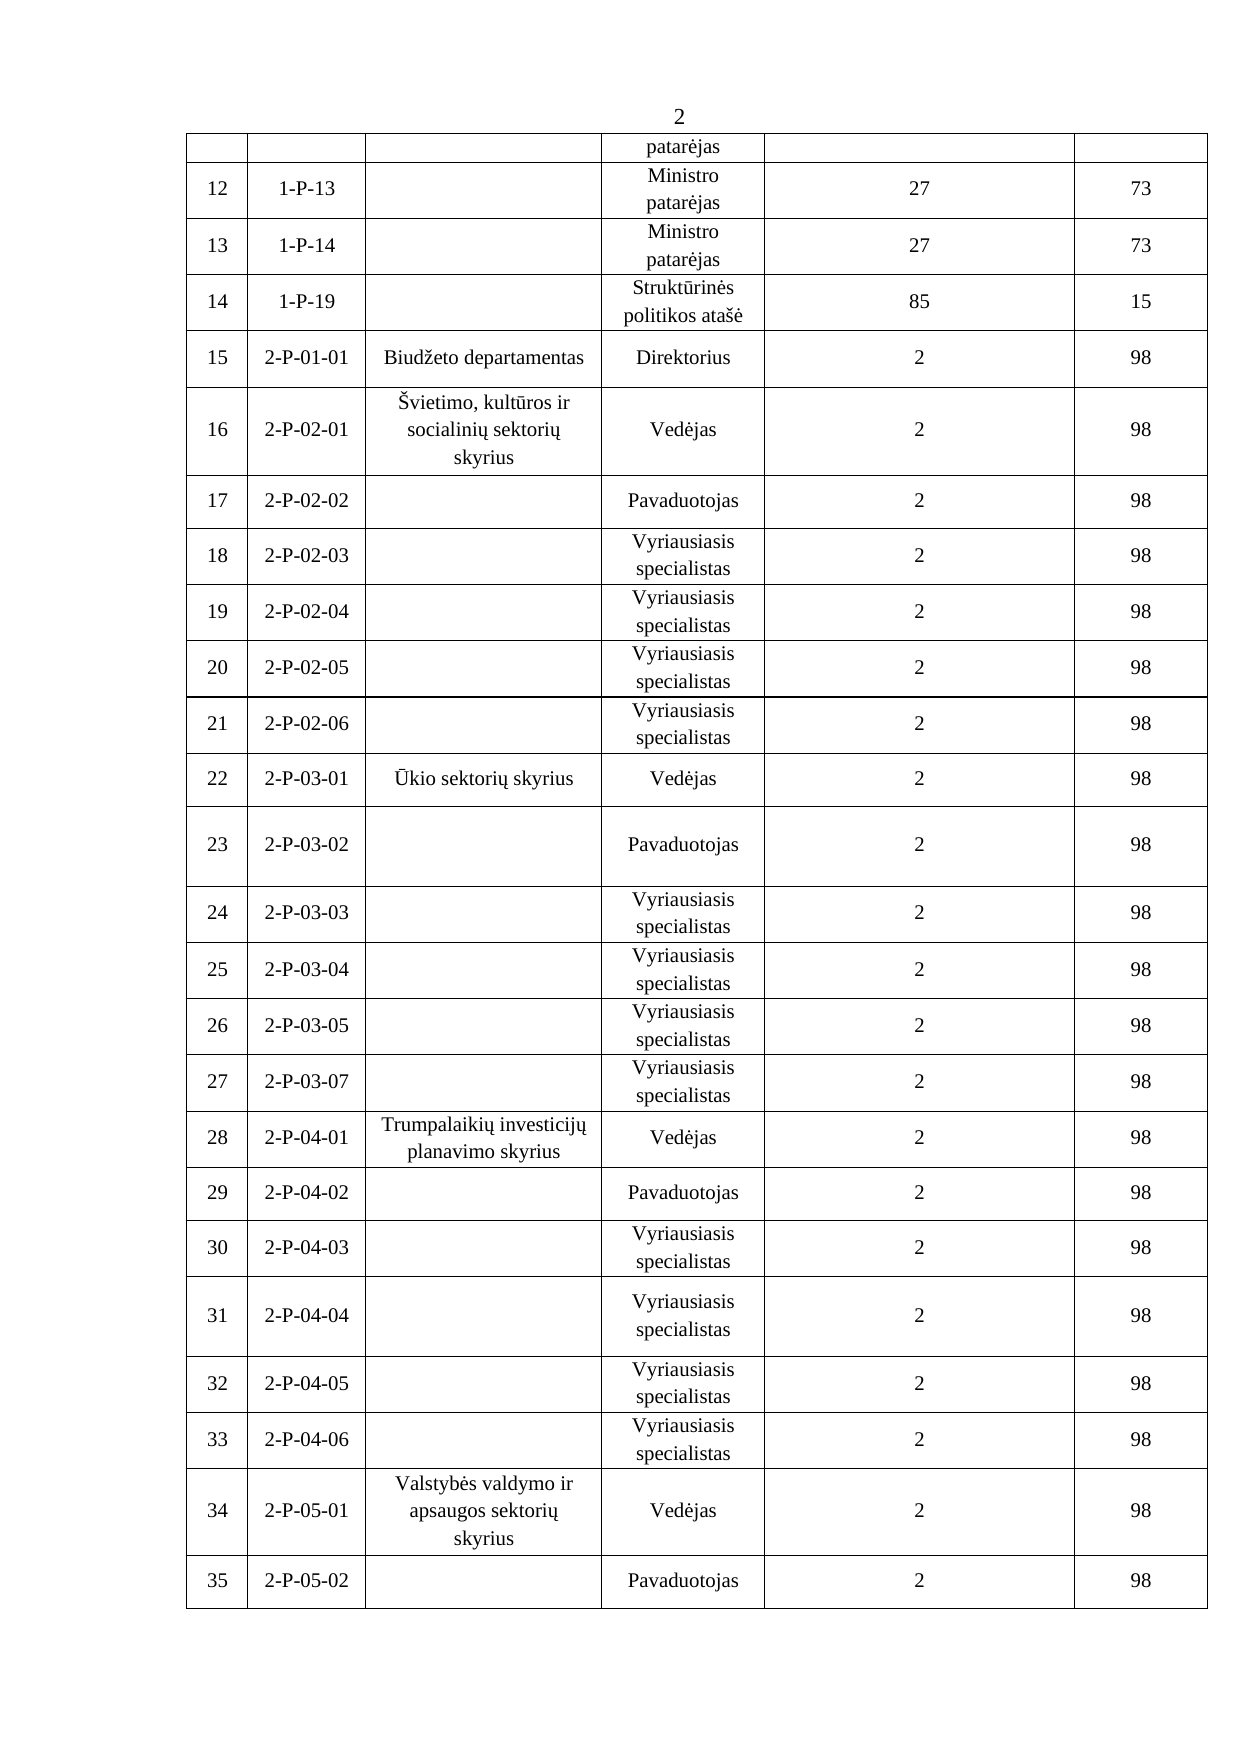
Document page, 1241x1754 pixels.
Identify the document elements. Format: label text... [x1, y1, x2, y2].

table_cell [366, 1556, 601, 1608]
table_cell 2-P-03-01 [248, 754, 365, 806]
table_cell Vedėjas [602, 754, 764, 806]
table_cell [366, 134, 601, 162]
table_cell 2-P-02-02 [248, 476, 365, 528]
table_cell 98 [1075, 1168, 1207, 1220]
table_cell Vyriausiasis specialistas [602, 1221, 764, 1276]
table_cell 98 [1075, 476, 1207, 528]
table_cell Vyriausiasis specialistas [602, 585, 764, 640]
table_cell 15 [187, 331, 247, 387]
table_cell 18 [187, 529, 247, 584]
table_cell [366, 943, 601, 998]
table_cell Biudžeto departamentas [366, 331, 601, 387]
table_cell Vyriausiasis specialistas [602, 943, 764, 998]
table_cell 2-P-04-06 [248, 1413, 365, 1468]
table_cell 98 [1075, 388, 1207, 474]
table_cell 98 [1075, 1413, 1207, 1468]
table_cell 73 [1075, 163, 1207, 218]
table_cell 98 [1075, 641, 1207, 696]
table_cell [366, 1413, 601, 1468]
table_cell 2 [765, 1277, 1074, 1356]
table_cell 27 [765, 163, 1074, 218]
table_cell Vyriausiasis specialistas [602, 1357, 764, 1412]
table_cell Trumpalaikių investicijų planavimo skyrius [366, 1112, 601, 1167]
table_cell 2-P-03-03 [248, 887, 365, 942]
table_cell [366, 807, 601, 886]
table_cell Pavaduotojas [602, 1168, 764, 1220]
table_cell Vyriausiasis specialistas [602, 999, 764, 1054]
table_cell [366, 529, 601, 584]
table_cell Vedėjas [602, 1469, 764, 1555]
table_cell 32 [187, 1357, 247, 1412]
table_cell 2-P-05-01 [248, 1469, 365, 1555]
table_cell 2-P-02-06 [248, 698, 365, 753]
table_cell Vyriausiasis specialistas [602, 529, 764, 584]
table_cell 2 [765, 331, 1074, 387]
table_cell 2 [765, 641, 1074, 696]
table_cell 2-P-02-03 [248, 529, 365, 584]
table_cell Vyriausiasis specialistas [602, 1413, 764, 1468]
table_cell 24 [187, 887, 247, 942]
table_cell Pavaduotojas [602, 807, 764, 886]
table_cell 2-P-03-02 [248, 807, 365, 886]
table_cell 2 [765, 529, 1074, 584]
table_cell 1-P-19 [248, 275, 365, 330]
table_cell [248, 134, 365, 162]
table_cell 2 [765, 1556, 1074, 1608]
table_cell 2-P-04-01 [248, 1112, 365, 1167]
table_cell 98 [1075, 1277, 1207, 1356]
table_cell 2 [765, 585, 1074, 640]
table_cell [366, 219, 601, 274]
table_cell 2 [765, 807, 1074, 886]
table_cell 27 [187, 1055, 247, 1111]
table_cell 2-P-03-05 [248, 999, 365, 1054]
table_cell 98 [1075, 698, 1207, 753]
table_cell Vyriausiasis specialistas [602, 641, 764, 696]
table_cell 30 [187, 1221, 247, 1276]
table_cell 14 [187, 275, 247, 330]
table_cell [366, 275, 601, 330]
table_cell [765, 134, 1074, 162]
table_cell Struktūrinės politikos atašė [602, 275, 764, 330]
table_cell 2 [765, 698, 1074, 753]
table_cell 2 [765, 754, 1074, 806]
table_cell 29 [187, 1168, 247, 1220]
table_cell 2-P-03-04 [248, 943, 365, 998]
table_cell 2 [765, 887, 1074, 942]
table_cell Vyriausiasis specialistas [602, 887, 764, 942]
table_cell 33 [187, 1413, 247, 1468]
table_cell 98 [1075, 1357, 1207, 1412]
table_cell 2-P-05-02 [248, 1556, 365, 1608]
table_cell 15 [1075, 275, 1207, 330]
table_cell [366, 1168, 601, 1220]
table_cell 2 [765, 1357, 1074, 1412]
table_cell 2 [765, 1413, 1074, 1468]
table_cell 98 [1075, 331, 1207, 387]
table_cell [366, 887, 601, 942]
table_cell 2-P-01-01 [248, 331, 365, 387]
table_cell 2-P-02-01 [248, 388, 365, 474]
table_cell 1-P-13 [248, 163, 365, 218]
table_cell Vedėjas [602, 388, 764, 474]
table_cell [1075, 134, 1207, 162]
table_cell [366, 1055, 601, 1111]
table_cell 98 [1075, 999, 1207, 1054]
table_cell 2-P-04-03 [248, 1221, 365, 1276]
table_cell 23 [187, 807, 247, 886]
table_cell [366, 1357, 601, 1412]
table_cell [366, 698, 601, 753]
table_cell 98 [1075, 585, 1207, 640]
table_cell [366, 641, 601, 696]
table_cell 2 [765, 1469, 1074, 1555]
table_cell Vedėjas [602, 1112, 764, 1167]
table_cell Pavaduotojas [602, 476, 764, 528]
table_cell 98 [1075, 1055, 1207, 1111]
table_cell [366, 163, 601, 218]
table_cell Direktorius [602, 331, 764, 387]
table_cell 16 [187, 388, 247, 474]
table_cell 2-P-02-04 [248, 585, 365, 640]
table_cell 27 [765, 219, 1074, 274]
table_cell 20 [187, 641, 247, 696]
table_cell 17 [187, 476, 247, 528]
table_cell 98 [1075, 1221, 1207, 1276]
table_cell 98 [1075, 887, 1207, 942]
table_cell 98 [1075, 1556, 1207, 1608]
table_cell Vyriausiasis specialistas [602, 1277, 764, 1356]
table_cell [366, 1277, 601, 1356]
table_cell 2 [765, 1221, 1074, 1276]
table_cell 1-P-14 [248, 219, 365, 274]
table_cell 35 [187, 1556, 247, 1608]
table_cell 2 [765, 943, 1074, 998]
table_cell 2-P-04-02 [248, 1168, 365, 1220]
table_cell patarėjas [602, 134, 764, 162]
table_cell Švietimo, kultūros ir socialinių sektorių skyrius [366, 388, 601, 474]
table_cell 73 [1075, 219, 1207, 274]
table_cell Ūkio sektorių skyrius [366, 754, 601, 806]
table_cell 2 [765, 1055, 1074, 1111]
table_cell 26 [187, 999, 247, 1054]
table_cell Valstybės valdymo ir apsaugos sektorių skyrius [366, 1469, 601, 1555]
table_cell 98 [1075, 754, 1207, 806]
table_cell 2 [765, 1168, 1074, 1220]
table_cell 31 [187, 1277, 247, 1356]
table_cell [366, 585, 601, 640]
table_cell 12 [187, 163, 247, 218]
table_cell 19 [187, 585, 247, 640]
table_cell 2 [765, 388, 1074, 474]
table_cell Vyriausiasis specialistas [602, 1055, 764, 1111]
table_cell 21 [187, 698, 247, 753]
table_cell 25 [187, 943, 247, 998]
table_cell 85 [765, 275, 1074, 330]
table_cell 2-P-02-05 [248, 641, 365, 696]
table_cell 22 [187, 754, 247, 806]
table_cell 2-P-04-05 [248, 1357, 365, 1412]
table_cell 98 [1075, 1112, 1207, 1167]
table_cell [366, 1221, 601, 1276]
table_cell 2 [765, 1112, 1074, 1167]
table_cell 98 [1075, 943, 1207, 998]
table_cell Vyriausiasis specialistas [602, 698, 764, 753]
table_cell 98 [1075, 1469, 1207, 1555]
table_cell Ministro patarėjas [602, 163, 764, 218]
table_cell 34 [187, 1469, 247, 1555]
table_cell 2-P-03-07 [248, 1055, 365, 1111]
table_cell Pavaduotojas [602, 1556, 764, 1608]
table_cell [366, 999, 601, 1054]
table_cell 2-P-04-04 [248, 1277, 365, 1356]
table_cell [187, 134, 247, 162]
table_cell 98 [1075, 807, 1207, 886]
table_cell [366, 476, 601, 528]
table_cell 2 [765, 476, 1074, 528]
table_cell 13 [187, 219, 247, 274]
table_cell 28 [187, 1112, 247, 1167]
table_cell 2 [765, 999, 1074, 1054]
table_cell 98 [1075, 529, 1207, 584]
table_cell Ministro patarėjas [602, 219, 764, 274]
